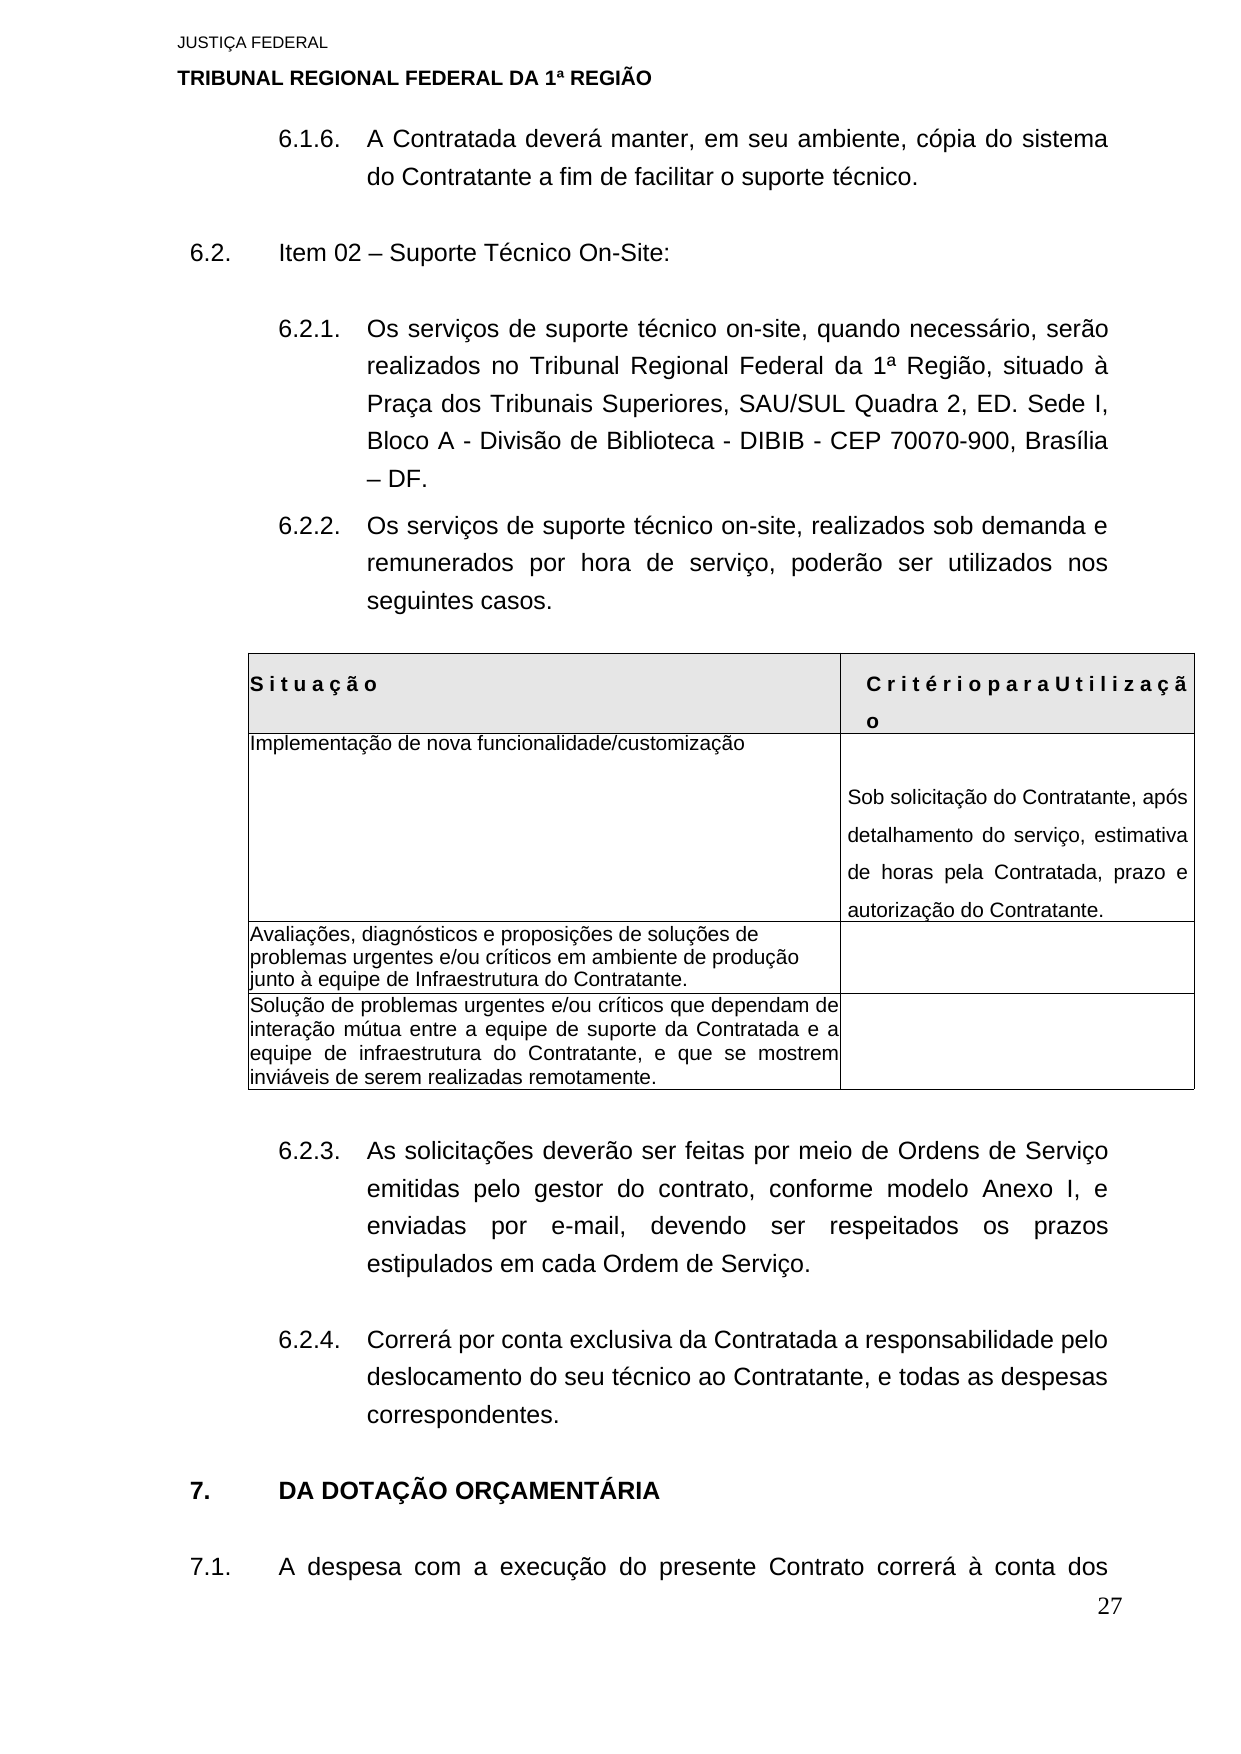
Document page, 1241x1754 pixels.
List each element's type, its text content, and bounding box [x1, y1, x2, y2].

list Correrá por conta exclusiva da Contratada a responsabilidade pelo deslocamento do seu técnico ao Contratante, e todas as despesas correspondentes. [278, 1316, 1109, 1428]
table_cell Sob solicitação do Contratante, após detalhamento do serviço, estimativa de horas pela Contratada, prazo e autorização do Contratante. [841, 734, 1194, 921]
table_cell [841, 922, 1194, 993]
list A Contratada deverá manter, em seu ambiente, cópia do sistema do Contratante a fim de facilitar o suporte técnico. [278, 115, 1109, 190]
list Item 02 – Suporte Técnico On-Site: [189, 229, 1122, 266]
subtitle DA DOTAÇÃO ORÇAMENTÁRIA [189, 1467, 1122, 1504]
table_header S i t u a ç ã o [249, 654, 840, 733]
table_header C r i t é r i o p a r a U t i l i z a ç ã o [841, 654, 1194, 733]
list As solicitações deverão ser feitas por meio de Ordens de Serviço emitidas pelo gestor do contrato, conforme modelo Anexo I, e enviadas por e-mail, devendo ser respeitados os prazos estipulados em cada Ordem de Serviço. [278, 1127, 1109, 1277]
list Os serviços de suporte técnico on-site, quando necessário, serão realizados no Tribunal Regional Federal da 1ª Região, situado à Praça dos Tribunais Superiores, SAU/SUL Quadra 2, ED. Sede I, Bloco A - Divisão de Biblioteca - DIBIB - CEP 70070-900, Brasília – DF. [278, 305, 1109, 492]
table_cell Solução de problemas urgentes e/ou críticos que dependam de interação mútua entre a equipe de suporte da Contratada e a equipe de infraestrutura do Contratante, e que se mostrem inviáveis de serem realizadas remotamente. [249, 994, 840, 1089]
list A despesa com a execução do presente Contrato correrá à conta dos [189, 1543, 1109, 1581]
table_cell Implementação de nova funcionalidade/customização [249, 734, 840, 921]
list Os serviços de suporte técnico on-site, realizados sob demanda e remunerados por hora de serviço, poderão ser utilizados nos seguintes casos. [278, 502, 1109, 614]
table_cell [841, 994, 1194, 1089]
table_cell Avaliações, diagnósticos e proposições de soluções de problemas urgentes e/ou críticos em ambiente de produção junto à equipe de Infraestrutura do Contratante. [249, 922, 840, 993]
